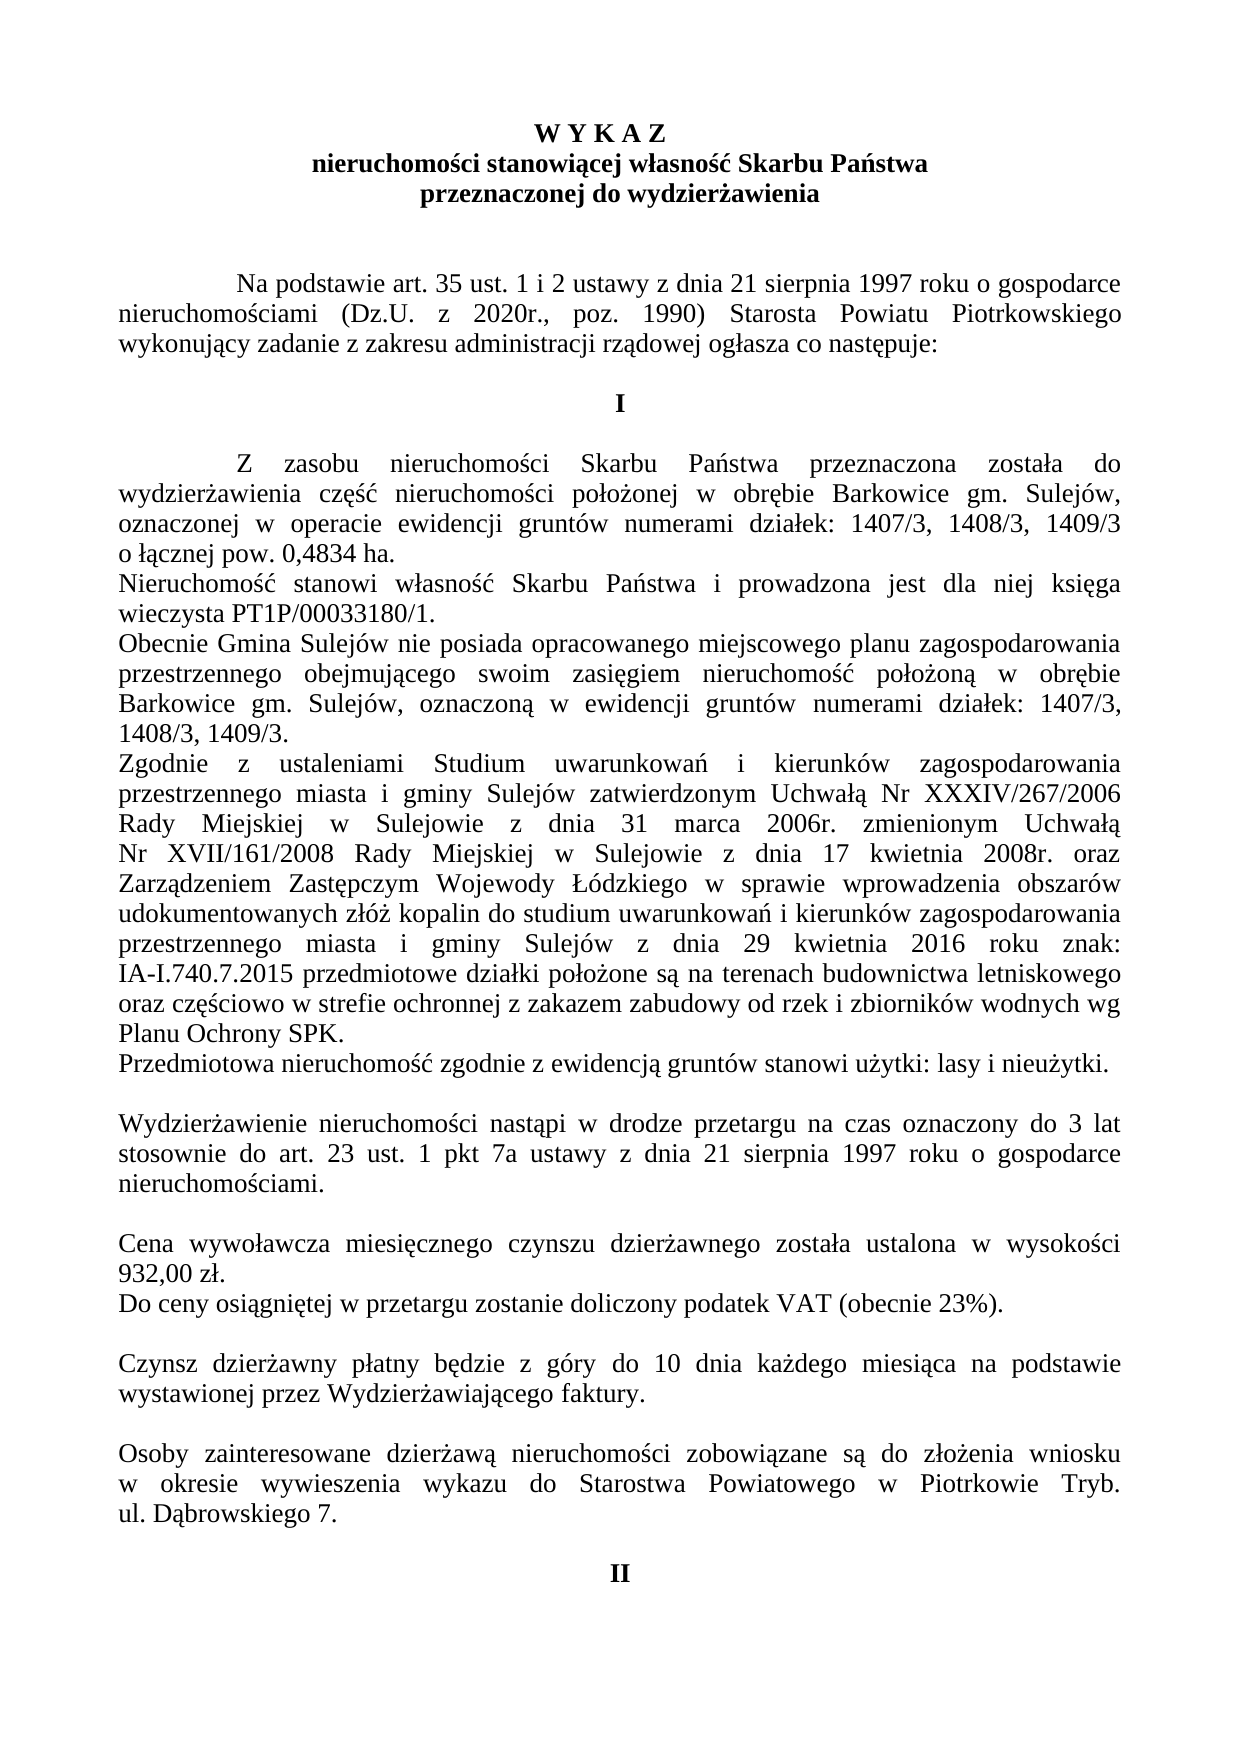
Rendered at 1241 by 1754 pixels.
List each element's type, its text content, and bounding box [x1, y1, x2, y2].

text Wydzierżawienie nieruchomości nastąpi w drodze przetargu na czas oznaczony do 3 lat stosownie do art. 23 ust. 1 pkt 7a ustawy z dnia 21 sierpnia 1997 roku o gospodarce nieruchomościami. [118, 1108, 1122, 1198]
text Przedmiotowa nieruchomość zgodnie z ewidencją gruntów stanowi użytki: lasy i nieużytki. [118, 1048, 1122, 1078]
text Zgodnie z ustaleniami Studium uwarunkowań i kierunków zagospodarowania przestrzennego miasta i gminy Sulejów zatwierdzonym Uchwałą Nr XXXIV/267/2006 Rady Miejskiej w Sulejowie z dnia 31 marca 2006r. zmienionym Uchwałą Nr XVII/161/2008 Rady Miejskiej w Sulejowie z dnia 17 kwietnia 2008r. oraz Zarządzeniem Zastępczym Wojewody Łódzkiego w sprawie wprowadzenia obszarów udokumentowanych złóż kopalin do studium uwarunkowań i kierunków zagospodarowania przestrzennego miasta i gminy Sulejów z dnia 29 kwietnia 2016 roku znak: IA-I.740.7.2015 przedmiotowe działki położone są na terenach budownictwa letniskowego oraz częściowo w strefie ochronnej z zakazem zabudowy od rzek i zbiorników wodnych wg Planu Ochrony SPK. [118, 748, 1122, 1048]
text Czynsz dzierżawny płatny będzie z góry do 10 dnia każdego miesiąca na podstawie wystawionej przez Wydzierżawiającego faktury. [118, 1348, 1122, 1408]
text Obecnie Gmina Sulejów nie posiada opracowanego miejscowego planu zagospodarowania przestrzennego obejmującego swoim zasięgiem nieruchomość położoną w obrębie Barkowice gm. Sulejów, oznaczoną w ewidencji gruntów numerami działek: 1407/3, 1408/3, 1409/3. [118, 628, 1122, 748]
text Cena wywoławcza miesięcznego czynszu dzierżawnego została ustalona w wysokości 932,00 zł. [118, 1228, 1122, 1288]
text Nieruchomość stanowi własność Skarbu Państwa i prowadzona jest dla niej księga wieczysta PT1P/00033180/1. [118, 568, 1122, 628]
text I [118, 388, 1122, 418]
text W Y K A Z [118, 118, 1122, 148]
text II [118, 1558, 1122, 1588]
text przeznaczonej do wydzierżawienia [118, 178, 1122, 208]
text Z zasobu nieruchomości Skarbu Państwa przeznaczona została do wydzierżawienia część nieruchomości położonej w obrębie Barkowice gm. Sulejów, oznaczonej w operacie ewidencji gruntów numerami działek: 1407/3, 1408/3, 1409/3 o łącznej pow. 0,4834 ha. [118, 448, 1122, 568]
text Na podstawie art. 35 ust. 1 i 2 ustawy z dnia 21 sierpnia 1997 roku o gospodarce nieruchomościami (Dz.U. z 2020r., poz. 1990) Starosta Powiatu Piotrkowskiego wykonujący zadanie z zakresu administracji rządowej ogłasza co następuje: [118, 268, 1122, 358]
text Do ceny osiągniętej w przetargu zostanie doliczony podatek VAT (obecnie 23%). [118, 1288, 1122, 1318]
text nieruchomości stanowiącej własność Skarbu Państwa [118, 148, 1122, 178]
text Osoby zainteresowane dzierżawą nieruchomości zobowiązane są do złożenia wniosku w okresie wywieszenia wykazu do Starostwa Powiatowego w Piotrkowie Tryb. ul. Dąbrowskiego 7. [118, 1438, 1122, 1528]
